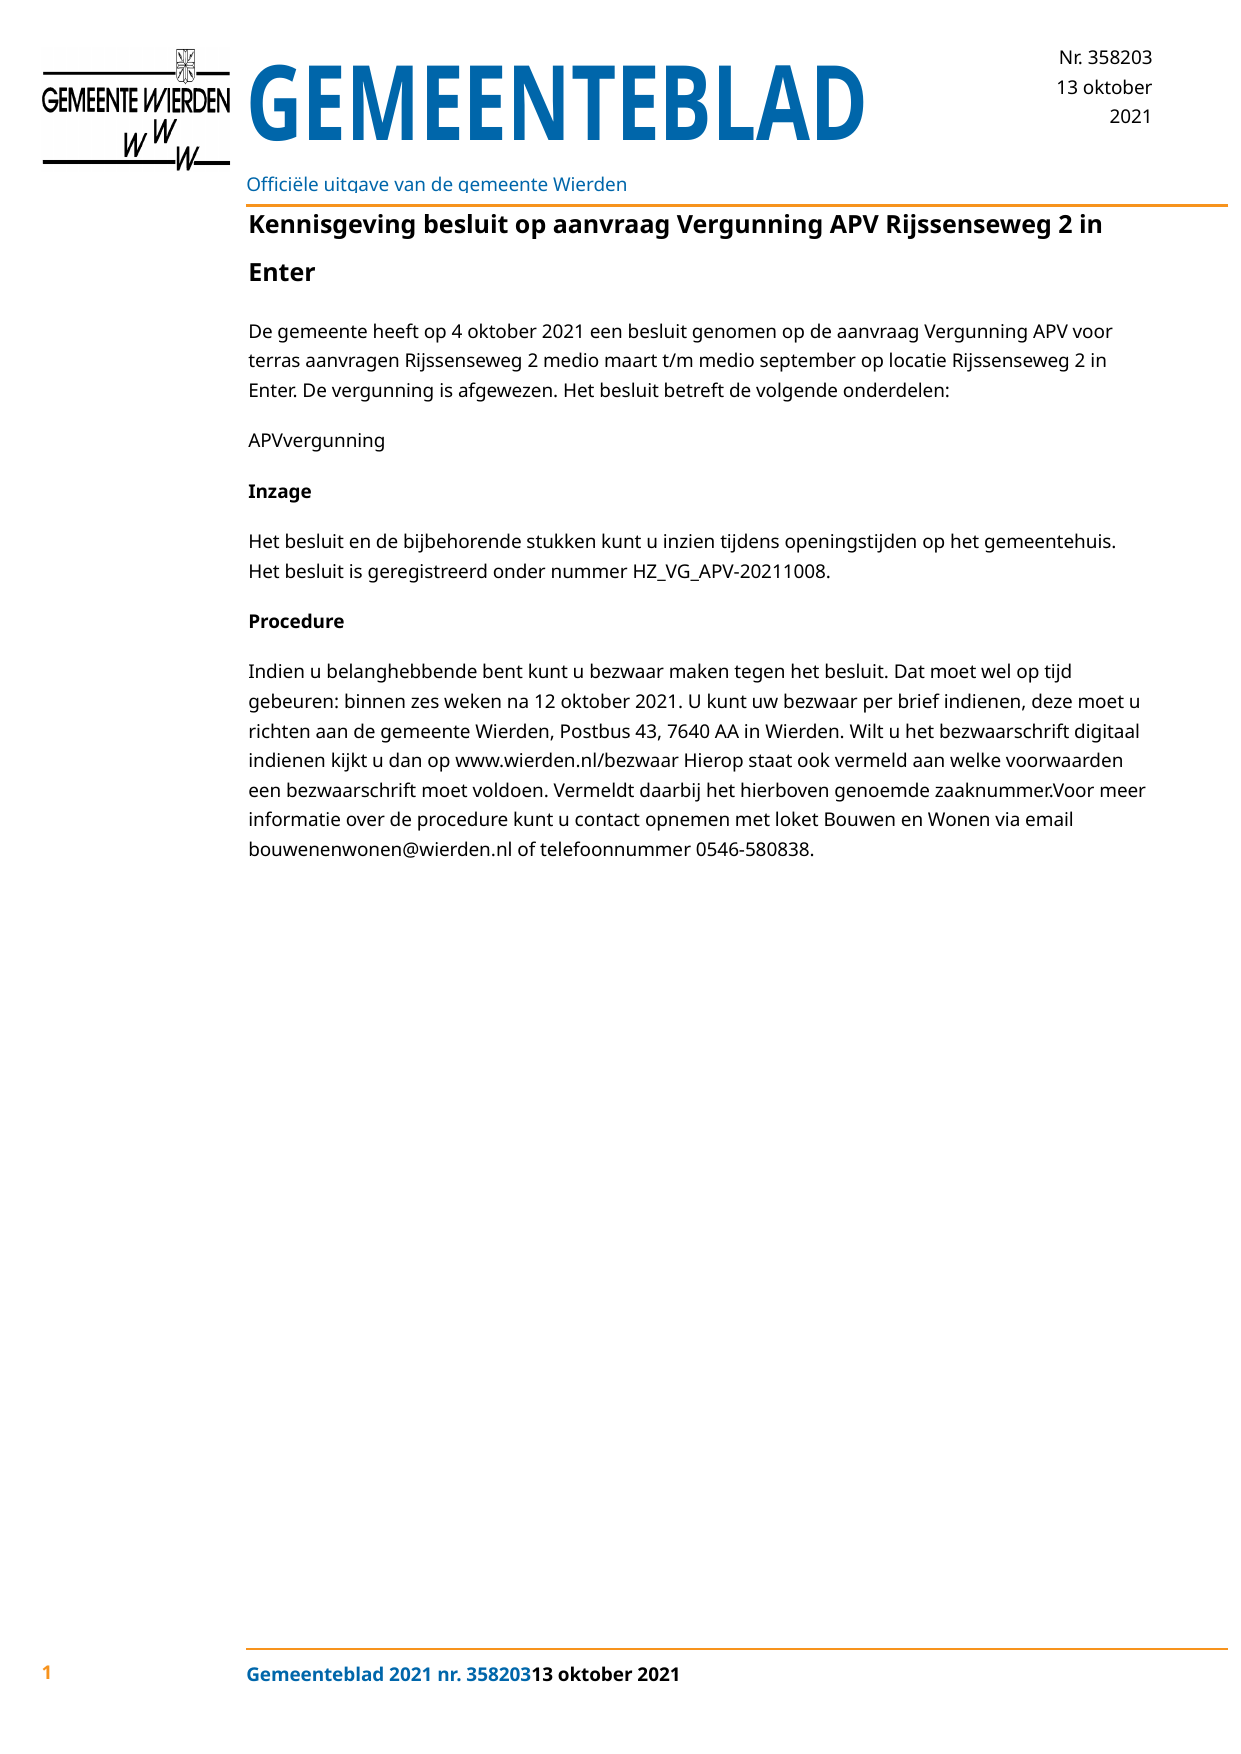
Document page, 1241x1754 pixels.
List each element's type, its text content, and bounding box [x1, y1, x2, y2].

text APVvergunning [248, 427, 1152, 453]
text Kennisgeving besluit op aanvraag Vergunning APV Rijssenseweg 2 in Enter [248, 207, 1152, 288]
text Indien u belanghebbende bent kunt u bezwaar maken tegen het besluit. Dat moet wel op tijd gebeuren: binnen zes weken na 12 oktober 2021. U kunt uw bezwaar per brief indienen, deze moet u richten aan de gemeente Wierden, Postbus 43, 7640 AA in Wierden. Wilt u het bezwaarschrift digitaal indienen kijkt u dan op www.wierden.nl/bezwaar Hierop staat ook vermeld aan welke voorwaarden een bezwaarschrift moet voldoen. Vermeldt daarbij het hierboven genoemde zaaknummer.Voor meer informatie over de procedure kunt u contact opnemen met loket Bouwen en Wonen via email bouwenenwonen@wierden.nl of telefoonnummer 0546-580838. [248, 659, 1152, 862]
text Procedure [248, 608, 1152, 634]
text Inzage [248, 478, 1152, 504]
text De gemeente heeft op 4 oktober 2021 een besluit genomen op de aanvraag Vergunning APV voor terras aanvragen Rijssenseweg 2 medio maart t/m medio september op locatie Rijssenseweg 2 in Enter. De vergunning is afgewezen. Het besluit betreft de volgende onderdelen: [248, 318, 1152, 403]
picture [41, 47, 231, 172]
text Het besluit en de bijbehorende stukken kunt u inzien tijdens openingstijden op het gemeentehuis. Het besluit is geregistreerd onder nummer HZ_VG_APV-20211008. [248, 528, 1152, 584]
